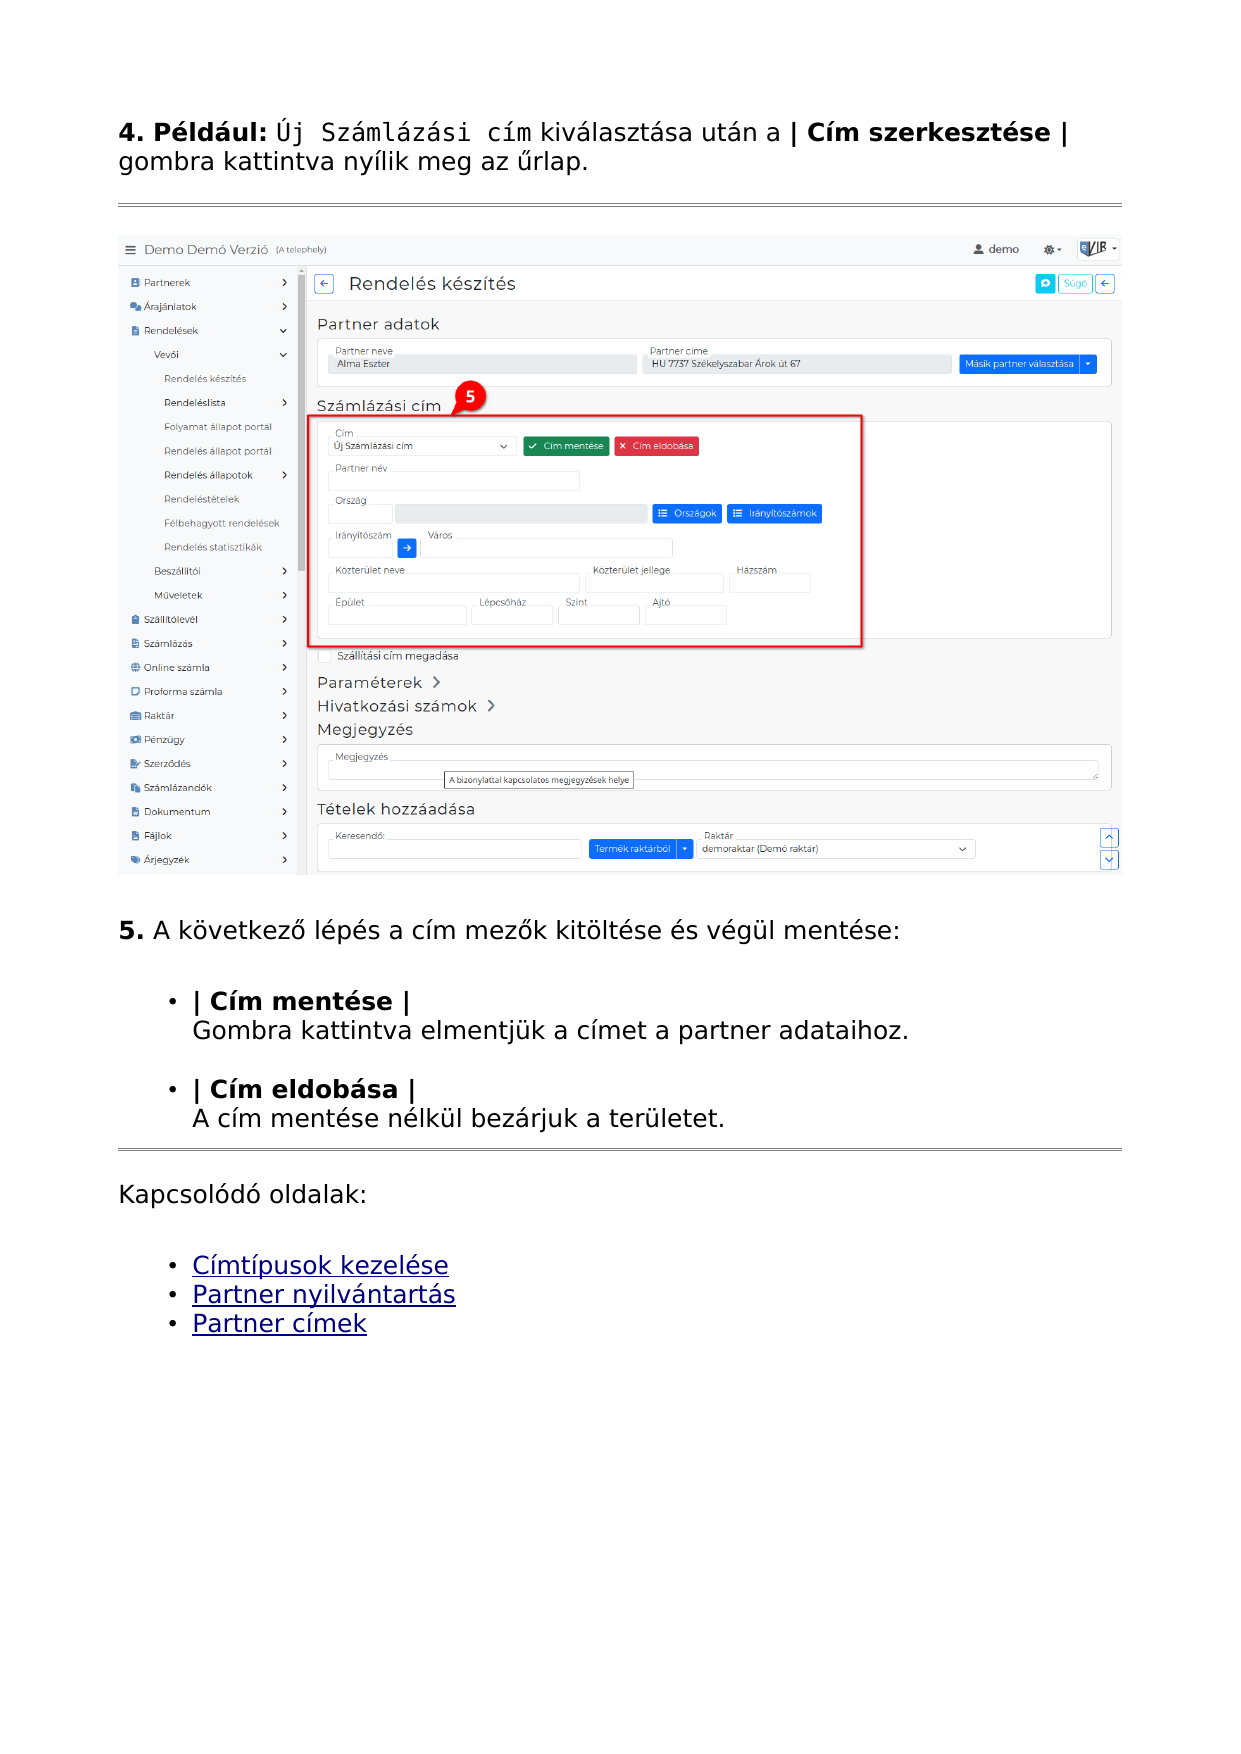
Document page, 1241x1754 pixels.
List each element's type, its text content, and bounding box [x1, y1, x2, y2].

list Címtípusok kezelése [177, 1251, 1122, 1280]
text 4. Például: Új Számlázási cím kiválasztása után a | Cím szerkesztése | gombra kattintva nyílik meg az űrlap. [118, 118, 1122, 176]
picture [118, 235, 1123, 875]
list Partner nyilvántartás [177, 1280, 1122, 1309]
text Kapcsolódó oldalak: [118, 1180, 1122, 1209]
text 5. A következő lépés a cím mezők kitöltése és végül mentése: [118, 916, 1122, 945]
list Partner címek [177, 1309, 1122, 1338]
list | Cím mentése | Gombra kattintva elmentjük a címet a partner adataihoz. [177, 987, 1122, 1046]
list | Cím eldobása | A cím mentése nélkül bezárjuk a területet. [177, 1075, 1122, 1133]
